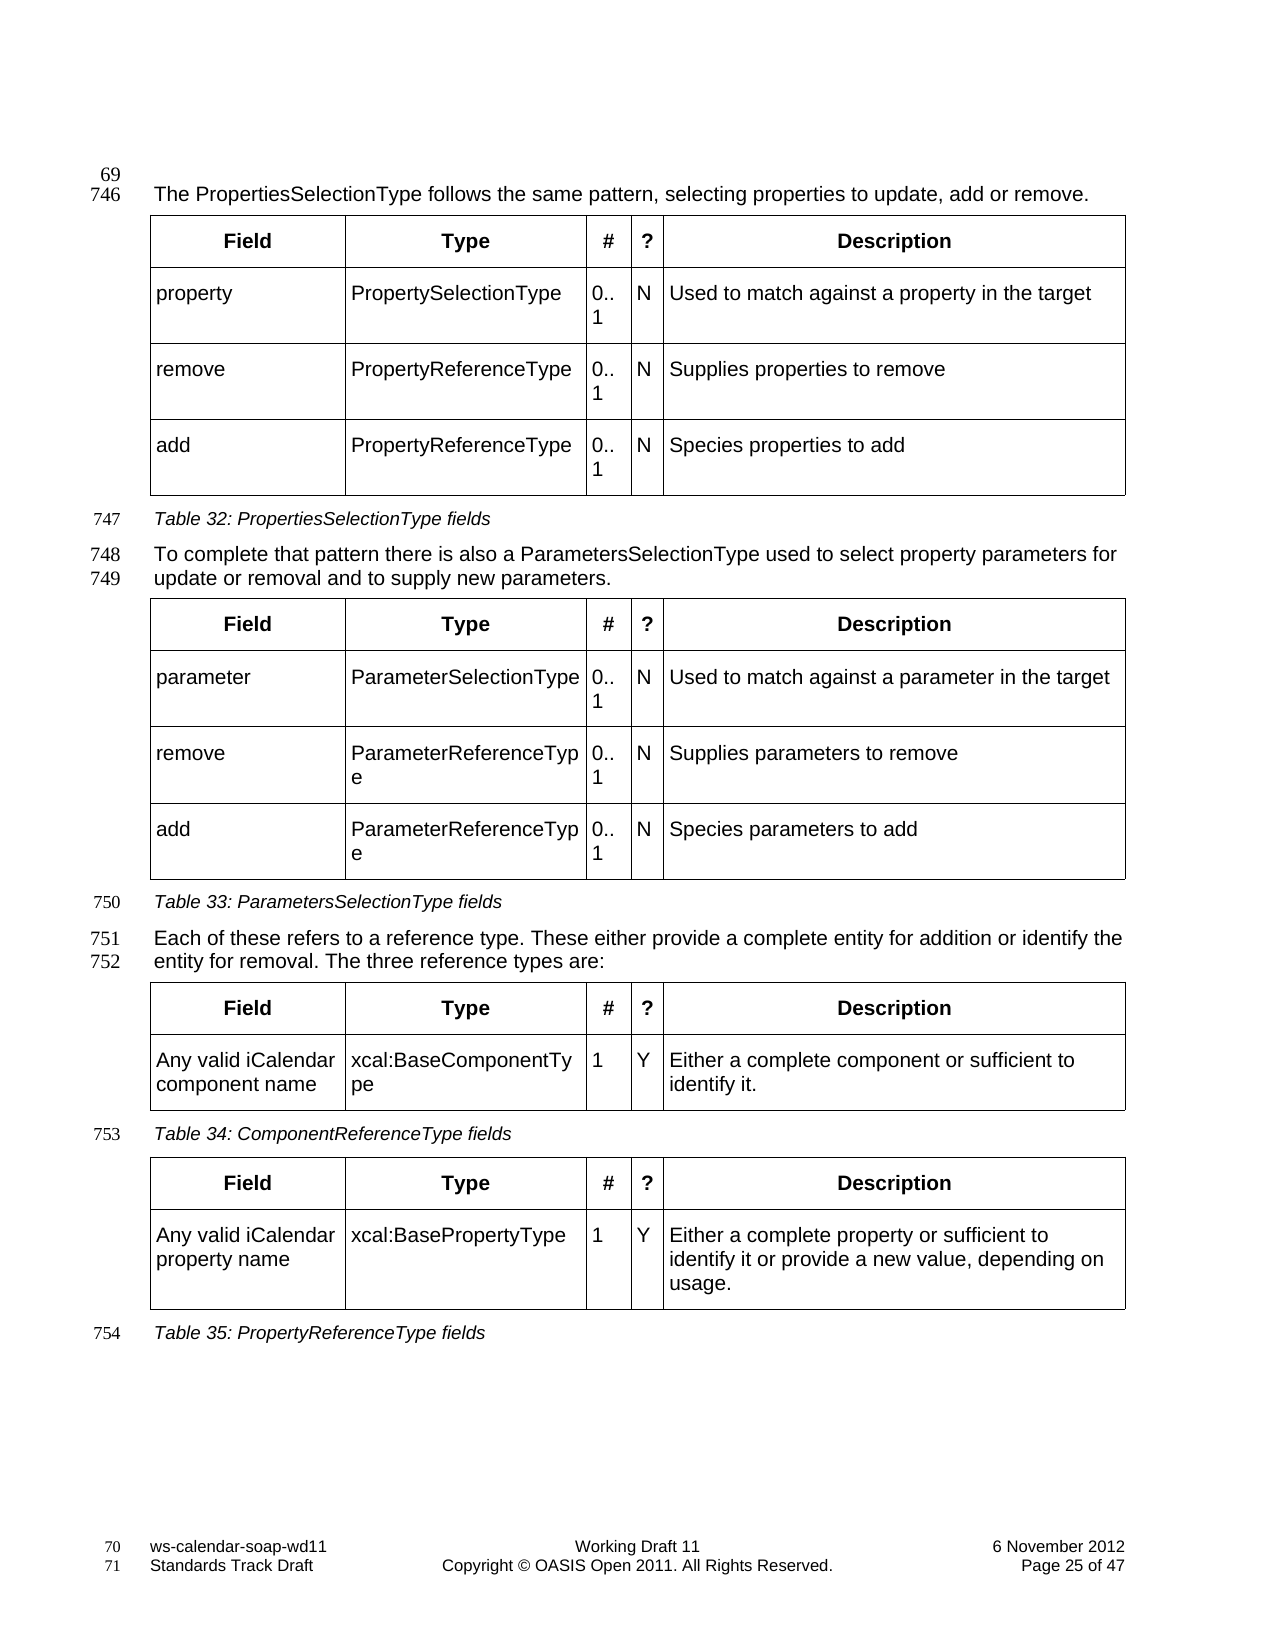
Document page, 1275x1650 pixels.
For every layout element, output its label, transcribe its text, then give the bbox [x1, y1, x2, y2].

table_header Description [664, 983, 1125, 1034]
text Table 35: PropertyReferenceType fields [154, 1322, 1125, 1343]
text Table 34: ComponentReferenceType fields [154, 1123, 1125, 1144]
table_cell PropertyReferenceType [346, 420, 586, 495]
text Table 32: PropertiesSelectionType fields [154, 508, 1125, 529]
table_cell ParameterReferenceType [346, 804, 586, 879]
table_header Description [664, 216, 1125, 267]
table_header ? [632, 216, 663, 267]
table_cell add [151, 420, 345, 495]
table_header Description [664, 1158, 1125, 1209]
table_cell 0..1 [587, 268, 631, 343]
table_cell remove [151, 344, 345, 419]
table_cell Y [632, 1035, 663, 1110]
table_header # [587, 983, 631, 1034]
table_cell Used to match against a parameter in the target [664, 651, 1125, 726]
table_header Field [151, 216, 345, 267]
table_cell Any valid iCalendar property name [151, 1210, 345, 1309]
table_header Description [664, 599, 1125, 650]
table_cell remove [151, 727, 345, 803]
table_cell N [632, 651, 663, 726]
text Table 33: ParametersSelectionType fields [154, 891, 1125, 913]
text Each of these refers to a reference type. These either provide a complete entity for addition or identify the entity for removal. The three reference types are: [154, 925, 1125, 973]
table_cell property [151, 268, 345, 343]
table_header ? [632, 983, 663, 1034]
table_cell Supplies properties to remove [664, 344, 1125, 419]
table_header Type [346, 983, 586, 1034]
table_cell PropertyReferenceType [346, 344, 586, 419]
table_cell N [632, 804, 663, 879]
table_cell N [632, 420, 663, 495]
table_cell 1 [587, 1035, 631, 1110]
table_header Field [151, 1158, 345, 1209]
table_cell xcal:BasePropertyType [346, 1210, 586, 1309]
text To complete that pattern there is also a ParametersSelectionType used to select property parameters for update or removal and to supply new parameters. [154, 542, 1125, 590]
table_header # [587, 216, 631, 267]
table_header Type [346, 216, 586, 267]
table_cell ParameterSelectionType [346, 651, 586, 726]
table_cell 0..1 [587, 804, 631, 879]
table_cell Species parameters to add [664, 804, 1125, 879]
table_cell ParameterReferenceType [346, 727, 586, 803]
table_cell Either a complete property or sufficient to identify it or provide a new value, depending on usage. [664, 1210, 1125, 1309]
table_cell N [632, 344, 663, 419]
table_cell Any valid iCalendar component name [151, 1035, 345, 1110]
table_header Type [346, 1158, 586, 1209]
table_header # [587, 1158, 631, 1209]
table_cell 1 [587, 1210, 631, 1309]
table_cell PropertySelectionType [346, 268, 586, 343]
table_header Field [151, 599, 345, 650]
table_cell Y [632, 1210, 663, 1309]
table_cell Supplies parameters to remove [664, 727, 1125, 803]
table_cell Either a complete component or sufficient to identify it. [664, 1035, 1125, 1110]
text The PropertiesSelectionType follows the same pattern, selecting properties to update, add or remove. [154, 182, 1125, 206]
table_cell N [632, 727, 663, 803]
table_cell Species properties to add [664, 420, 1125, 495]
table_cell 0..1 [587, 651, 631, 726]
table_cell add [151, 804, 345, 879]
table_header Type [346, 599, 586, 650]
table_header ? [632, 1158, 663, 1209]
table_header Field [151, 983, 345, 1034]
table_cell parameter [151, 651, 345, 726]
table_cell N [632, 268, 663, 343]
table_header # [587, 599, 631, 650]
table_header ? [632, 599, 663, 650]
table_cell Used to match against a property in the target [664, 268, 1125, 343]
table_cell 0..1 [587, 420, 631, 495]
table_cell 0..1 [587, 344, 631, 419]
table_cell xcal:BaseComponentType [346, 1035, 586, 1110]
table_cell 0..1 [587, 727, 631, 803]
